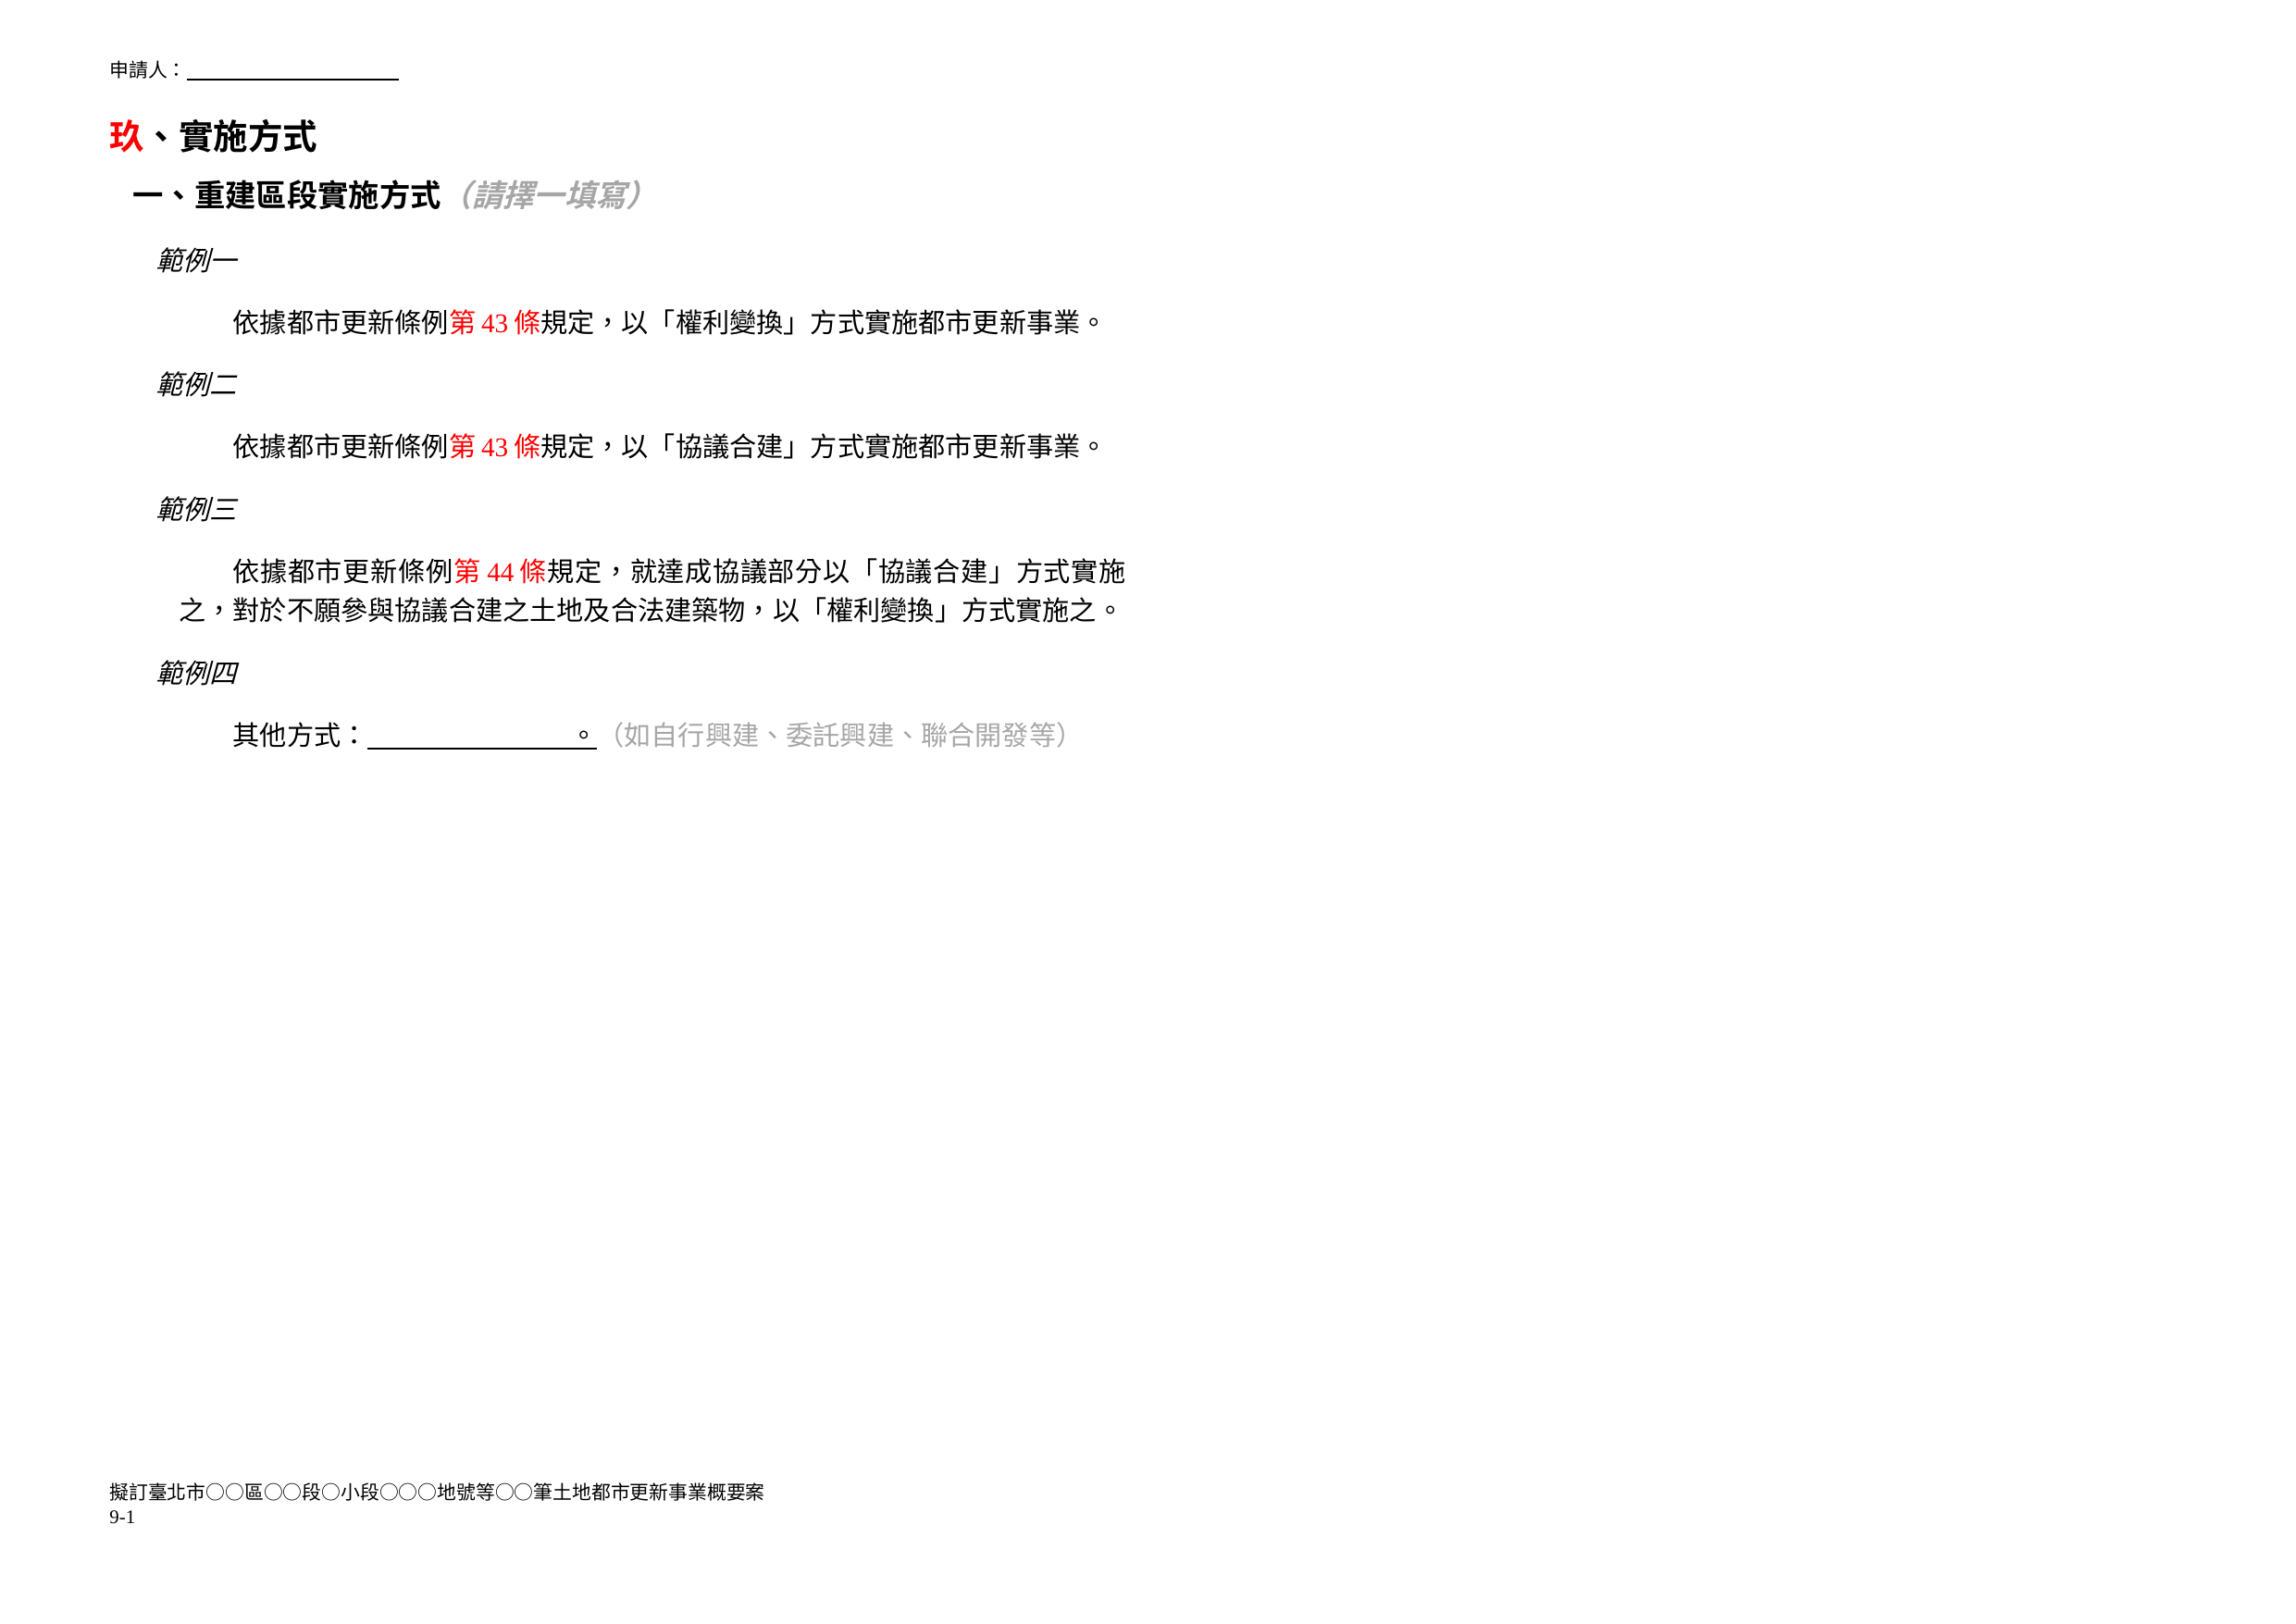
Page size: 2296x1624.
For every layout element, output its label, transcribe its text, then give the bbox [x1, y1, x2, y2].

text 範例二 [155, 364, 1127, 403]
text 範例三 [155, 488, 1127, 527]
text 其他方式： 。（如自行興建、委託興建、聯合開發等） [179, 713, 1127, 753]
text 依據都市更新條例第44條規定，就達成協議部分以「協議合建」方式實施之，對於不願參與協議合建之土地及合法建築物，以「權利變換」方式實施之。 [179, 550, 1127, 628]
text 範例一 [155, 239, 1127, 278]
text 範例四 [155, 651, 1127, 690]
text 依據都市更新條例第43條規定，以「權利變換」方式實施都市更新事業。 [179, 301, 1127, 341]
text 依據都市更新條例第43條規定，以「協議合建」方式實施都市更新事業。 [179, 426, 1127, 465]
text 一、重建區段實施方式（請擇一填寫） [132, 171, 1127, 216]
subtitle 玖、實施方式 [109, 109, 1127, 159]
